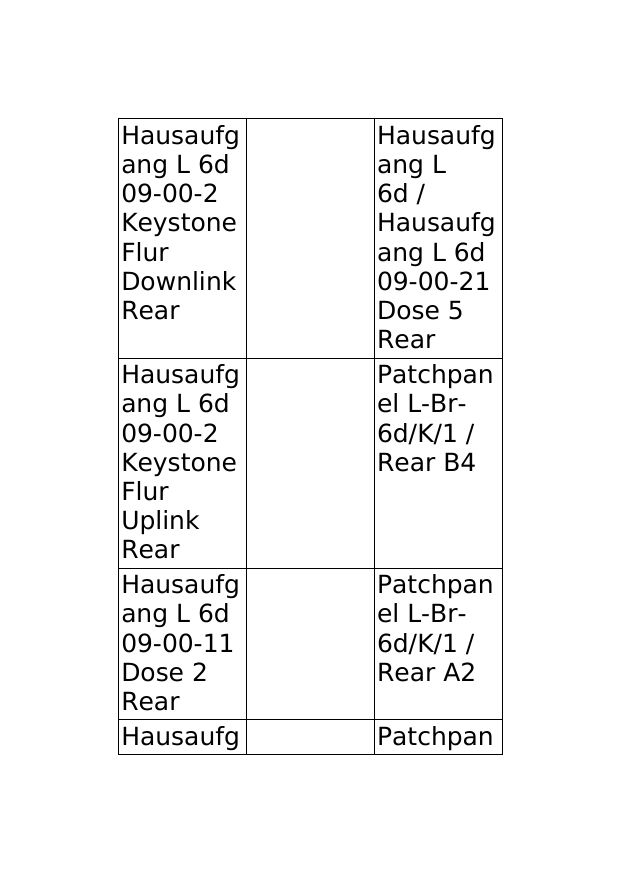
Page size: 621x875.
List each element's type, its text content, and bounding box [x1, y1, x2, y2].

table_cell Patchpanel L-Br-6d/K/1 / Rear A2 [375, 569, 502, 719]
table_cell [247, 359, 374, 567]
table_cell Hausaufgang L 6d 09-00-11 Dose 2 Rear [119, 569, 246, 719]
table_cell Patchpanel L-Br-6d/K/1 / Rear B4 [375, 359, 502, 567]
table_cell Patchpan [375, 720, 502, 754]
table_cell [247, 720, 374, 754]
table_cell [247, 119, 374, 357]
table_cell [247, 569, 374, 719]
table_cell Hausaufgang L 6d 09-00-2 Keystone Flur Downlink Rear [119, 119, 246, 357]
table_cell Hausaufg [119, 720, 246, 754]
table_cell Hausaufgang L 6d 09-00-2 Keystone Flur Uplink Rear [119, 359, 246, 567]
table_cell Hausaufgang L 6d / Hausaufgang L 6d 09-00-21 Dose 5 Rear [375, 119, 502, 357]
